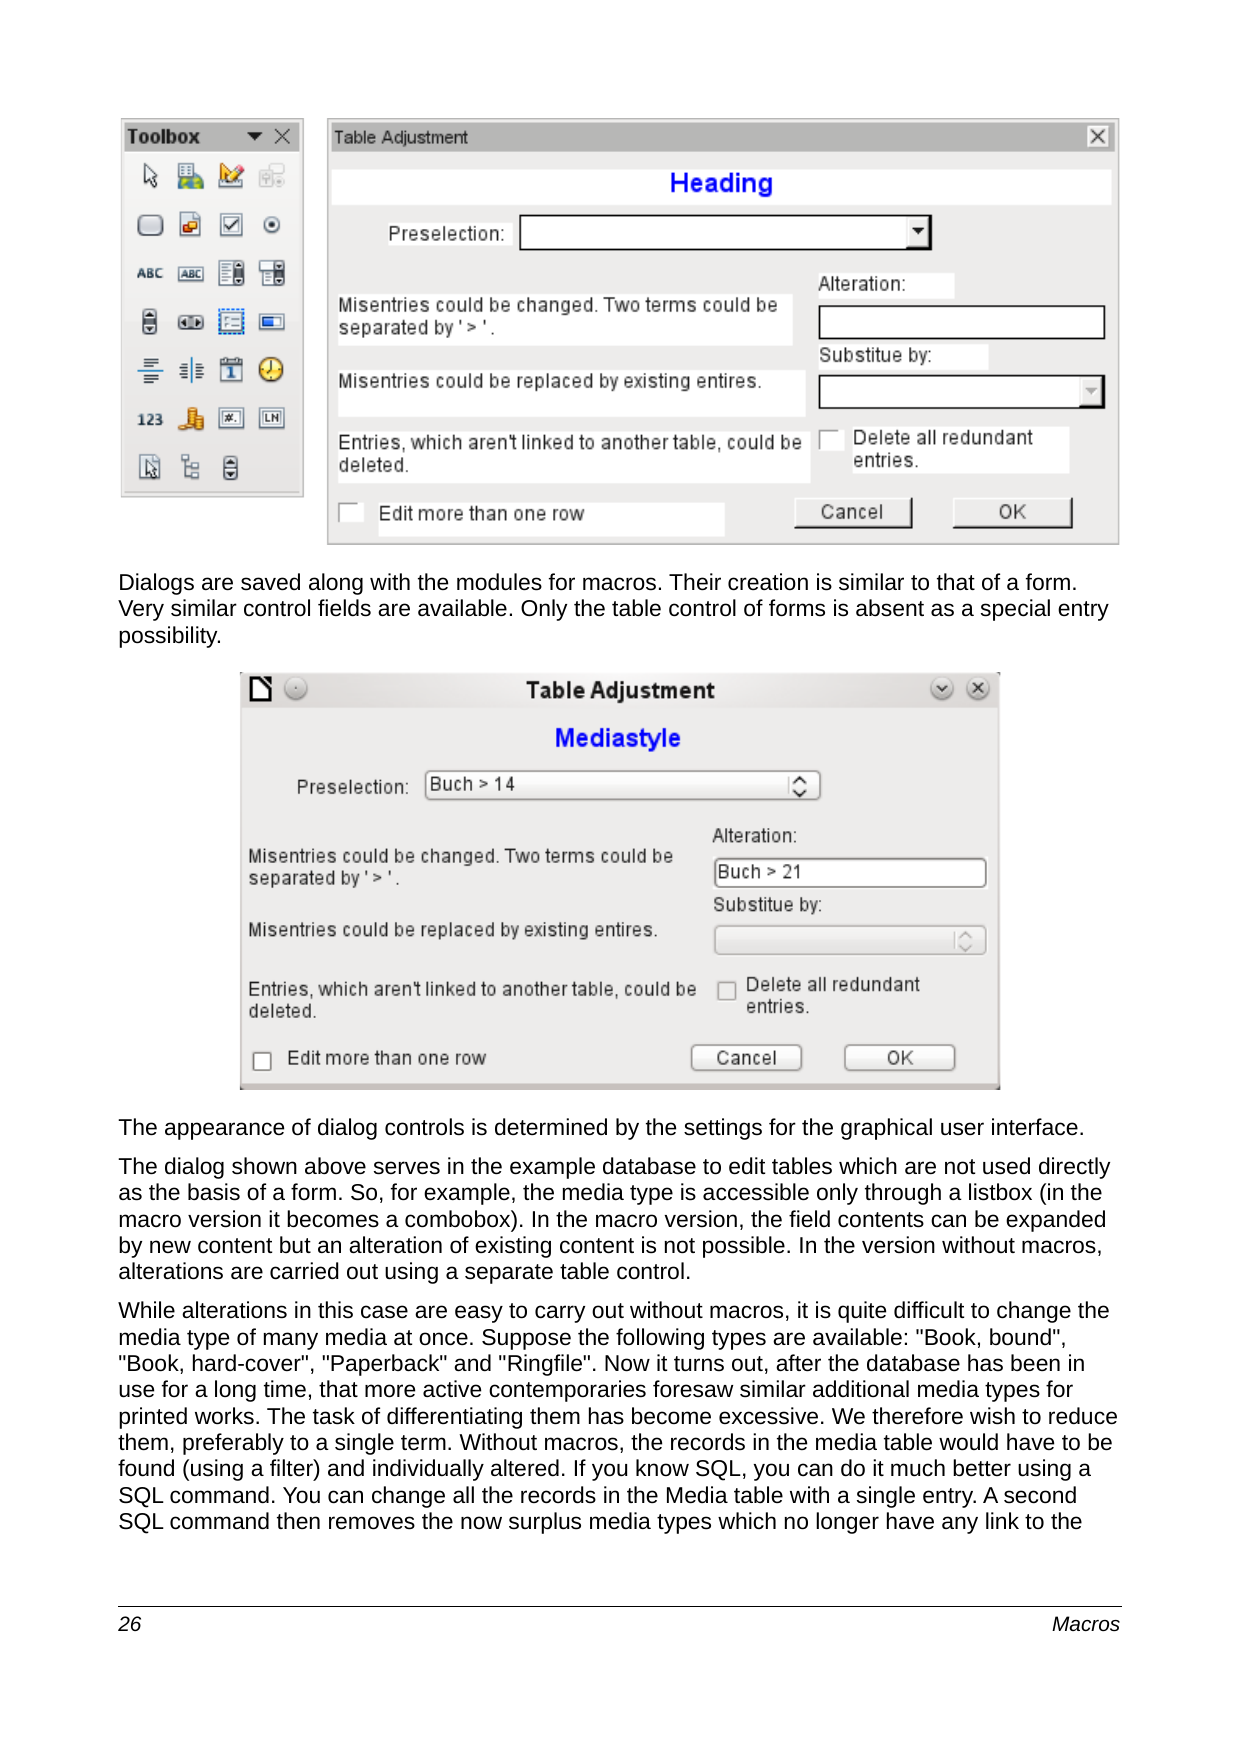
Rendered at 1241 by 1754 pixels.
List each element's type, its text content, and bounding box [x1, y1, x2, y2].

text The appearance of dialog controls is determined by the settings for the graphical user interface. [118, 1114, 1122, 1140]
text While alterations in this case are easy to carry out without macros, it is quite difficult to change the media type of many media at once. Suppose the following types are available: "Book, bound", "Book, hard-cover", "Paperback" and "Ringfile". Now it turns out, after the database has been in use for a long time, that more active contemporaries foresaw similar additional media types for printed works. The task of differentiating them has become excessive. We therefore wish to reduce them, preferably to a single term. Without macros, the records in the media table would have to be found (using a filter) and individually altered. If you know SQL, you can do it much better using a SQL command. You can change all the records in the Media table with a single entry. A second SQL command then removes the now surplus media types which no longer have any link to the [118, 1297, 1122, 1534]
picture [239, 672, 1001, 1090]
picture [120, 118, 1120, 545]
text Dialogs are saved along with the modules for macros. Their creation is similar to that of a form. Very similar control fields are available. Only the table control of forms is absent as a special entry possibility. [118, 569, 1122, 648]
text The dialog shown above serves in the example database to edit tables which are not used directly as the basis of a form. So, for example, the media type is accessible only through a listbox (in the macro version it becomes a combobox). In the macro version, the field contents can be expanded by new content but an alteration of existing content is not possible. In the version without macros, alterations are carried out using a separate table control. [118, 1153, 1122, 1285]
